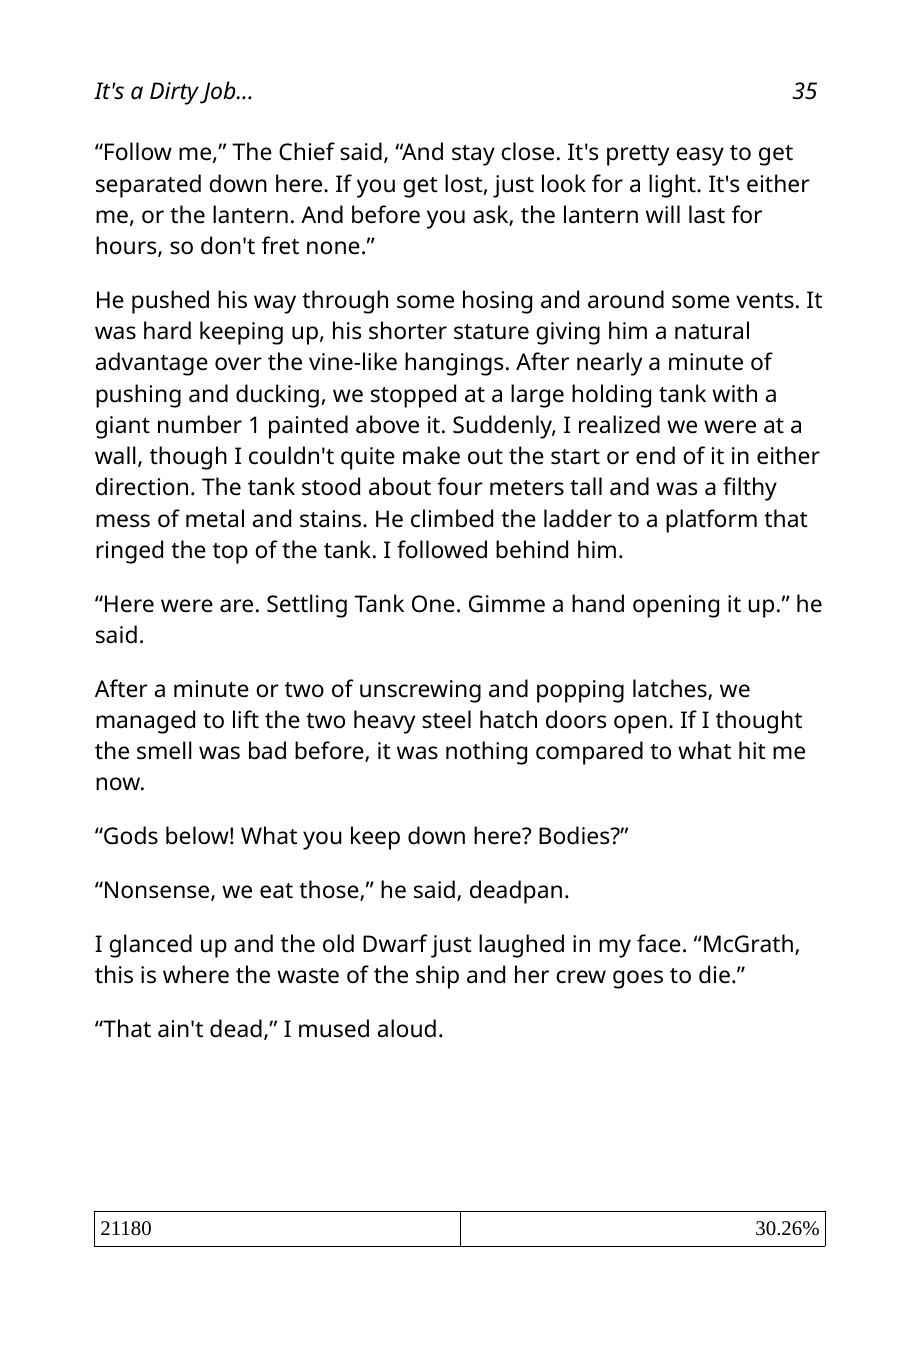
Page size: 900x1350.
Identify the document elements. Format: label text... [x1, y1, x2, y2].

text He pushed his way through some hosing and around some vents. It was hard keeping up, his shorter stature giving him a natural advantage over the vine-like hangings. After nearly a minute of pushing and ducking, we stopped at a large holding tank with a giant number 1 painted above it. Suddenly, I realized we were at a wall, though I couldn't quite make out the start or end of it in either direction. The tank stood about four meters tall and was a filthy mess of metal and stains. He climbed the ladder to a platform that ringed the top of the tank. I followed behind him. [94, 284, 825, 565]
text “Gods below! What you keep down here? Bodies?” [94, 820, 825, 851]
text “Nonsense, we eat those,” he said, deadpan. [94, 874, 825, 905]
text “That ain't dead,” I mused aloud. [94, 1012, 825, 1044]
text After a minute or two of unscrewing and popping latches, we managed to lift the two heavy steel hatch doors open. If I thought the smell was bad before, it was nothing compared to what hit me now. [94, 672, 825, 797]
text I glanced up and the old Dwarf just laughed in my face. “McGrath, this is where the waste of the ship and her crew goes to die.” [94, 927, 825, 990]
text “Follow me,” The Chief said, “And stay close. It's pretty easy to get separated down here. If you get lost, just look for a light. It's either me, or the lantern. And before you ask, the lantern will last for hours, so don't fret none.” [94, 136, 825, 261]
text “Here were are. Settling Tank One. Gimme a hand opening it up.” he said. [94, 587, 825, 650]
